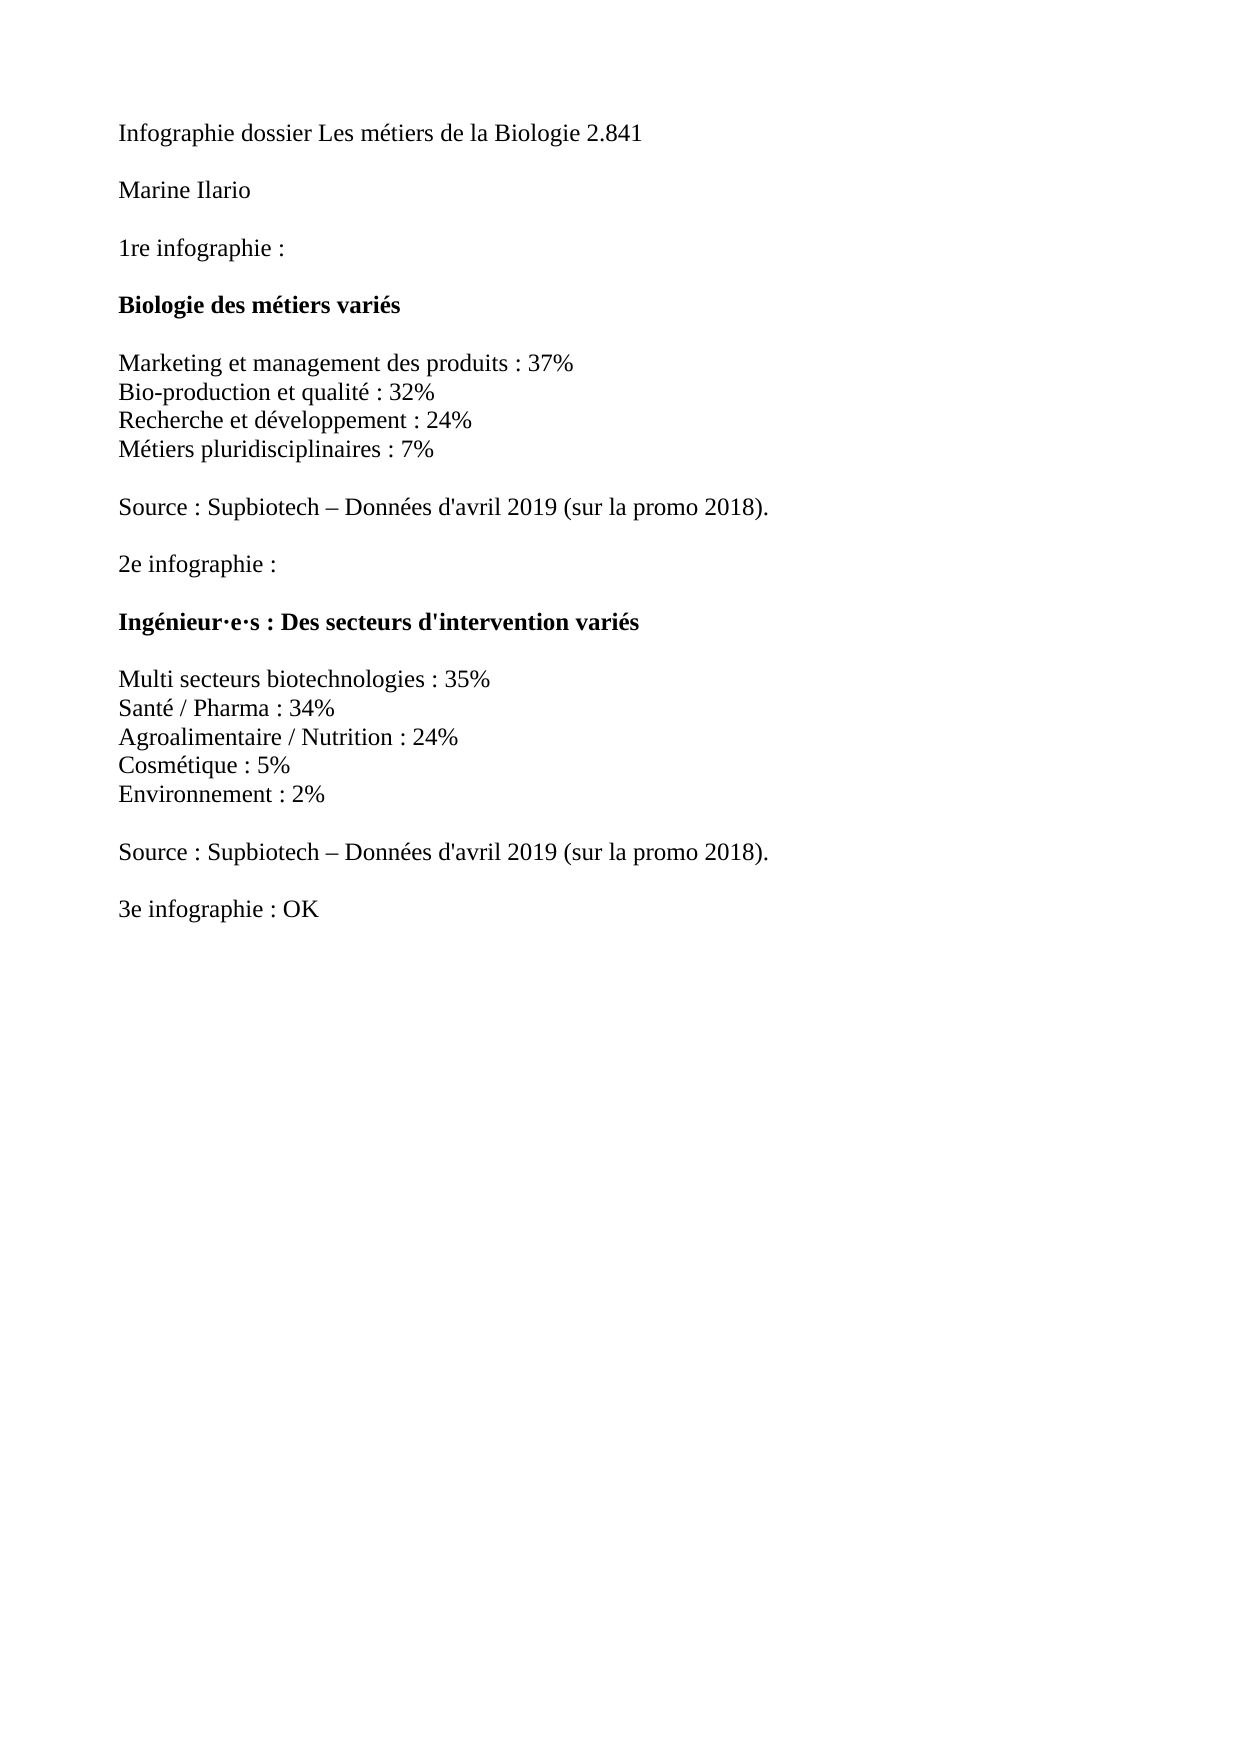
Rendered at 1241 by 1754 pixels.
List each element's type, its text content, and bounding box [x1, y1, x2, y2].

text Santé / Pharma : 34% [118, 693, 1122, 722]
text Marketing et management des produits : 37% [118, 348, 1122, 377]
text Ingénieur·e·s : Des secteurs d'intervention variés [118, 607, 1122, 636]
text 3e infographie : OK [118, 894, 1122, 923]
text Marine Ilario [118, 176, 1122, 204]
text 2e infographie : [118, 549, 1122, 578]
text 1re infographie : [118, 233, 1122, 262]
text Environnement : 2% [118, 779, 1122, 808]
text Cosmétique : 5% [118, 751, 1122, 779]
text Métiers pluridisciplinaires : 7% [118, 434, 1122, 463]
text Recherche et développement : 24% [118, 406, 1122, 434]
text Source : Supbiotech – Données d'avril 2019 (sur la promo 2018). [118, 492, 1122, 521]
text Agroalimentaire / Nutrition : 24% [118, 722, 1122, 751]
text Infographie dossier Les métiers de la Biologie 2.841 [118, 118, 1122, 147]
text Biologie des métiers variés [118, 291, 1122, 319]
text Multi secteurs biotechnologies : 35% [118, 664, 1122, 693]
text Bio-production et qualité : 32% [118, 377, 1122, 406]
text Source : Supbiotech – Données d'avril 2019 (sur la promo 2018). [118, 837, 1122, 866]
